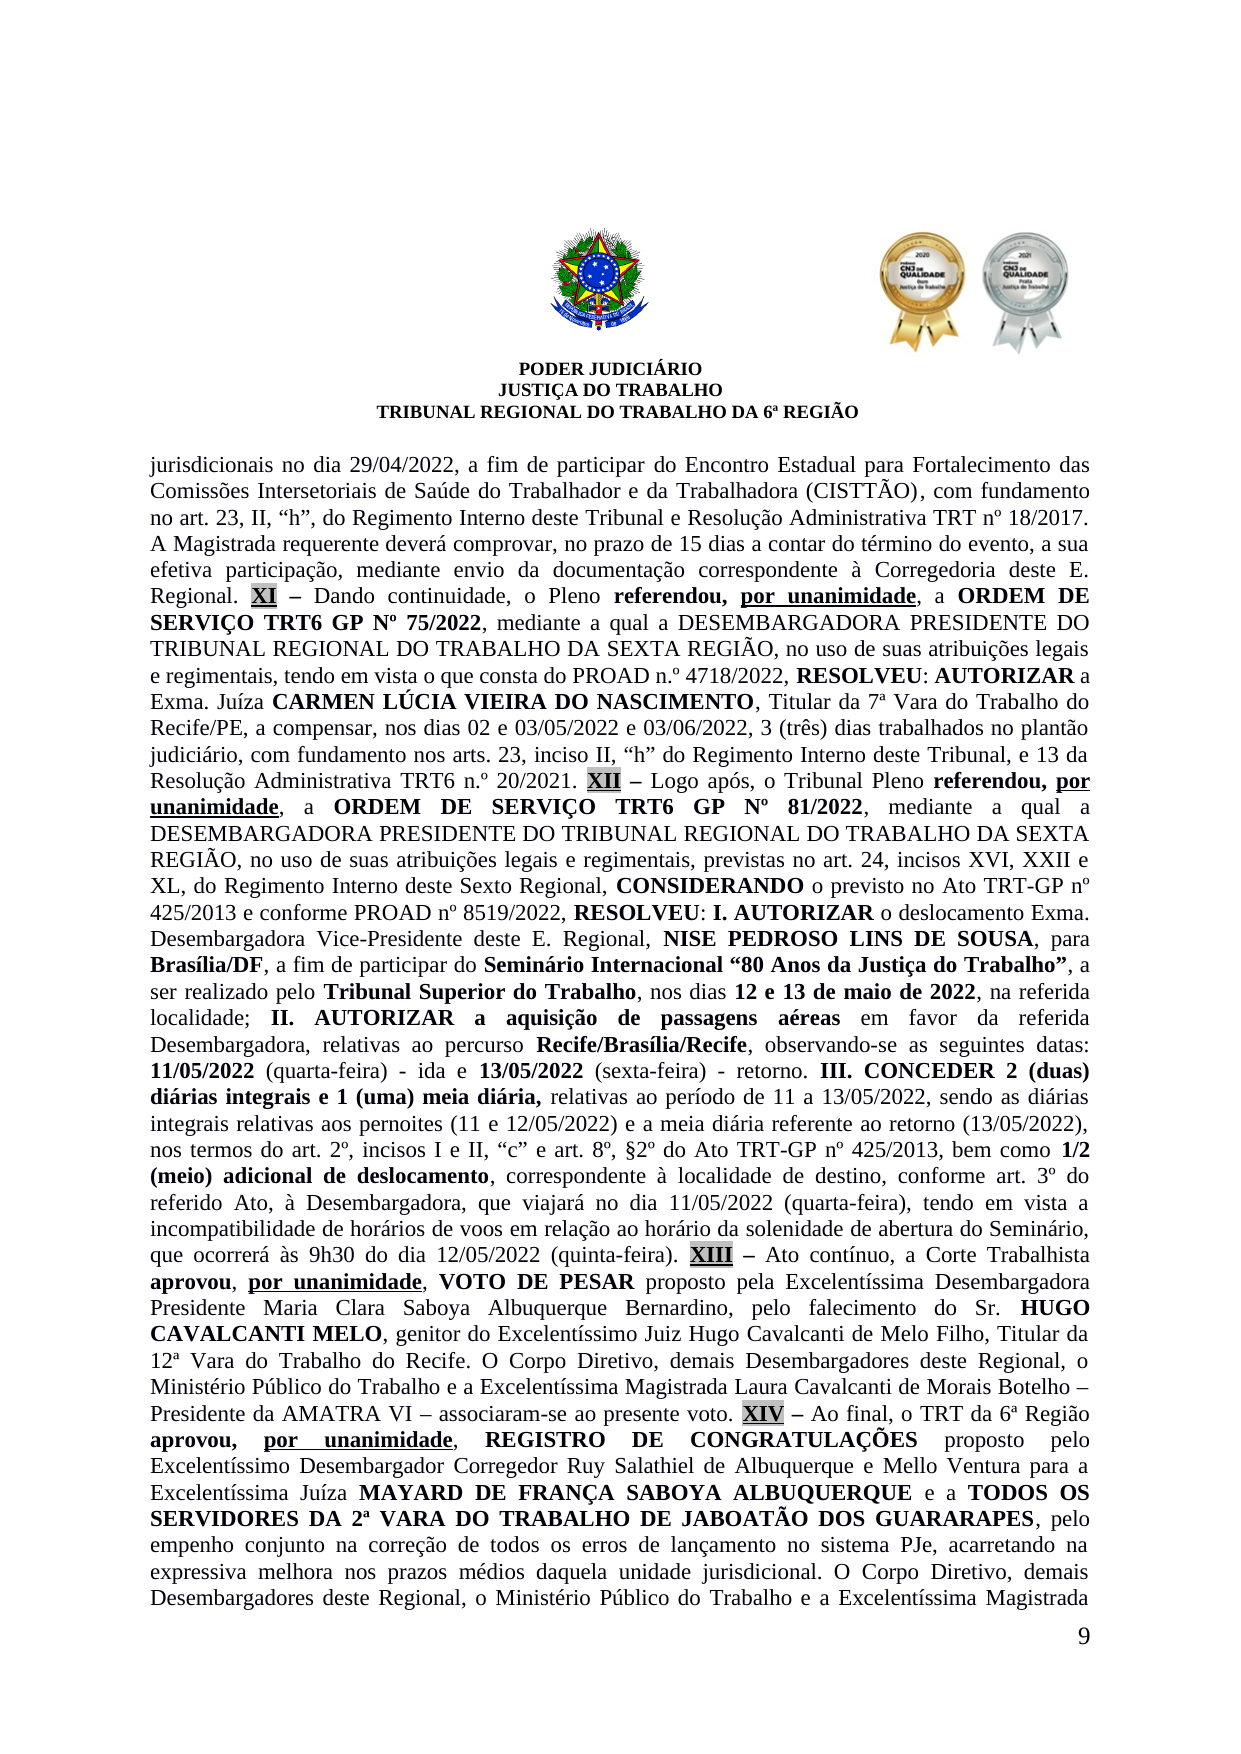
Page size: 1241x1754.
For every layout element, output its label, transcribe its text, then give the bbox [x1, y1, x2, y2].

text jurisdicionais no dia 29/04/2022, a fim de participar do Encontro Estadual para Fortalecimento das Comissões Intersetoriais de Saúde do Trabalhador e da Trabalhadora (CISTTÃO), com fundamento no art. 23, II, “h”, do Regimento Interno deste Tribunal e Resolução Administrativa TRT nº 18/2017. A Magistrada requerente deverá comprovar, no prazo de 15 dias a contar do término do evento, a sua efetiva participação, mediante envio da documentação correspondente à Corregedoria deste E. Regional. XI – Dando continuidade, o Pleno referendou, por unanimidade, a ORDEM DE SERVIÇO TRT6 GP Nº 75/2022, mediante a qual a DESEMBARGADORA PRESIDENTE DO TRIBUNAL REGIONAL DO TRABALHO DA SEXTA REGIÃO, no uso de suas atribuições legais e regimentais, tendo em vista o que consta do PROAD n.º 4718/2022, RESOLVEU: AUTORIZAR a Exma. Juíza CARMEN LÚCIA VIEIRA DO NASCIMENTO, Titular da 7ª Vara do Trabalho do Recife/PE, a compensar, nos dias 02 e 03/05/2022 e 03/06/2022, 3 (três) dias trabalhados no plantão judiciário, com fundamento nos arts. 23, inciso II, “h” do Regimento Interno deste Tribunal, e 13 da Resolução Administrativa TRT6 n.º 20/2021. XII – Logo após, o Tribunal Pleno referendou, por unanimidade, a ORDEM DE SERVIÇO TRT6 GP Nº 81/2022, mediante a qual a DESEMBARGADORA PRESIDENTE DO TRIBUNAL REGIONAL DO TRABALHO DA SEXTA REGIÃO, no uso de suas atribuições legais e regimentais, previstas no art. 24, incisos XVI, XXII e XL, do Regimento Interno deste Sexto Regional, CONSIDERANDO o previsto no Ato TRT-GP nº 425/2013 e conforme PROAD nº 8519/2022, RESOLVEU: I. AUTORIZAR o deslocamento Exma. Desembargadora Vice-Presidente deste E. Regional, NISE PEDROSO LINS DE SOUSA, para Brasília/DF, a fim de participar do Seminário Internacional “80 Anos da Justiça do Trabalho”, a ser realizado pelo Tribunal Superior do Trabalho, nos dias 12 e 13 de maio de 2022, na referida localidade; II. AUTORIZAR a aquisição de passagens aéreas em favor da referida Desembargadora, relativas ao percurso Recife/Brasília/Recife, observando-se as seguintes datas: 11/05/2022 (quarta-feira) - ida e 13/05/2022 (sexta-feira) - retorno. III. CONCEDER 2 (duas) diárias integrais e 1 (uma) meia diária, relativas ao período de 11 a 13/05/2022, sendo as diárias integrais relativas aos pernoites (11 e 12/05/2022) e a meia diária referente ao retorno (13/05/2022), nos termos do art. 2º, incisos I e II, “c” e art. 8º, §2º do Ato TRT-GP nº 425/2013, bem como 1/2 (meio) adicional de deslocamento, correspondente à localidade de destino, conforme art. 3º do referido Ato, à Desembargadora, que viajará no dia 11/05/2022 (quarta-feira), tendo em vista a incompatibilidade de horários de voos em relação ao horário da solenidade de abertura do Seminário, que ocorrerá às 9h30 do dia 12/05/2022 (quinta-feira). XIII – Ato contínuo, a Corte Trabalhista aprovou, por unanimidade, VOTO DE PESAR proposto pela Excelentíssima Desembargadora Presidente Maria Clara Saboya Albuquerque Bernardino, pelo falecimento do Sr. HUGO CAVALCANTI MELO, genitor do Excelentíssimo Juiz Hugo Cavalcanti de Melo Filho, Titular da 12ª Vara do Trabalho do Recife. O Corpo Diretivo, demais Desembargadores deste Regional, o Ministério Público do Trabalho e a Excelentíssima Magistrada Laura Cavalcanti de Morais Botelho – Presidente da AMATRA VI – associaram-se ao presente voto. XIV – Ao final, o TRT da 6ª Região aprovou, por unanimidade, REGISTRO DE CONGRATULAÇÕES proposto pelo Excelentíssimo Desembargador Corregedor Ruy Salathiel de Albuquerque e Mello Ventura para a Excelentíssima Juíza MAYARD DE FRANÇA SABOYA ALBUQUERQUE e a TODOS OS SERVIDORES DA 2ª VARA DO TRABALHO DE JABOATÃO DOS GUARARAPES, pelo empenho conjunto na correção de todos os erros de lançamento no sistema PJe, acarretando na expressiva melhora nos prazos médios daquela unidade jurisdicional. O Corpo Diretivo, demais Desembargadores deste Regional, o Ministério Público do Trabalho e a Excelentíssima Magistrada [150, 451, 1090, 1610]
